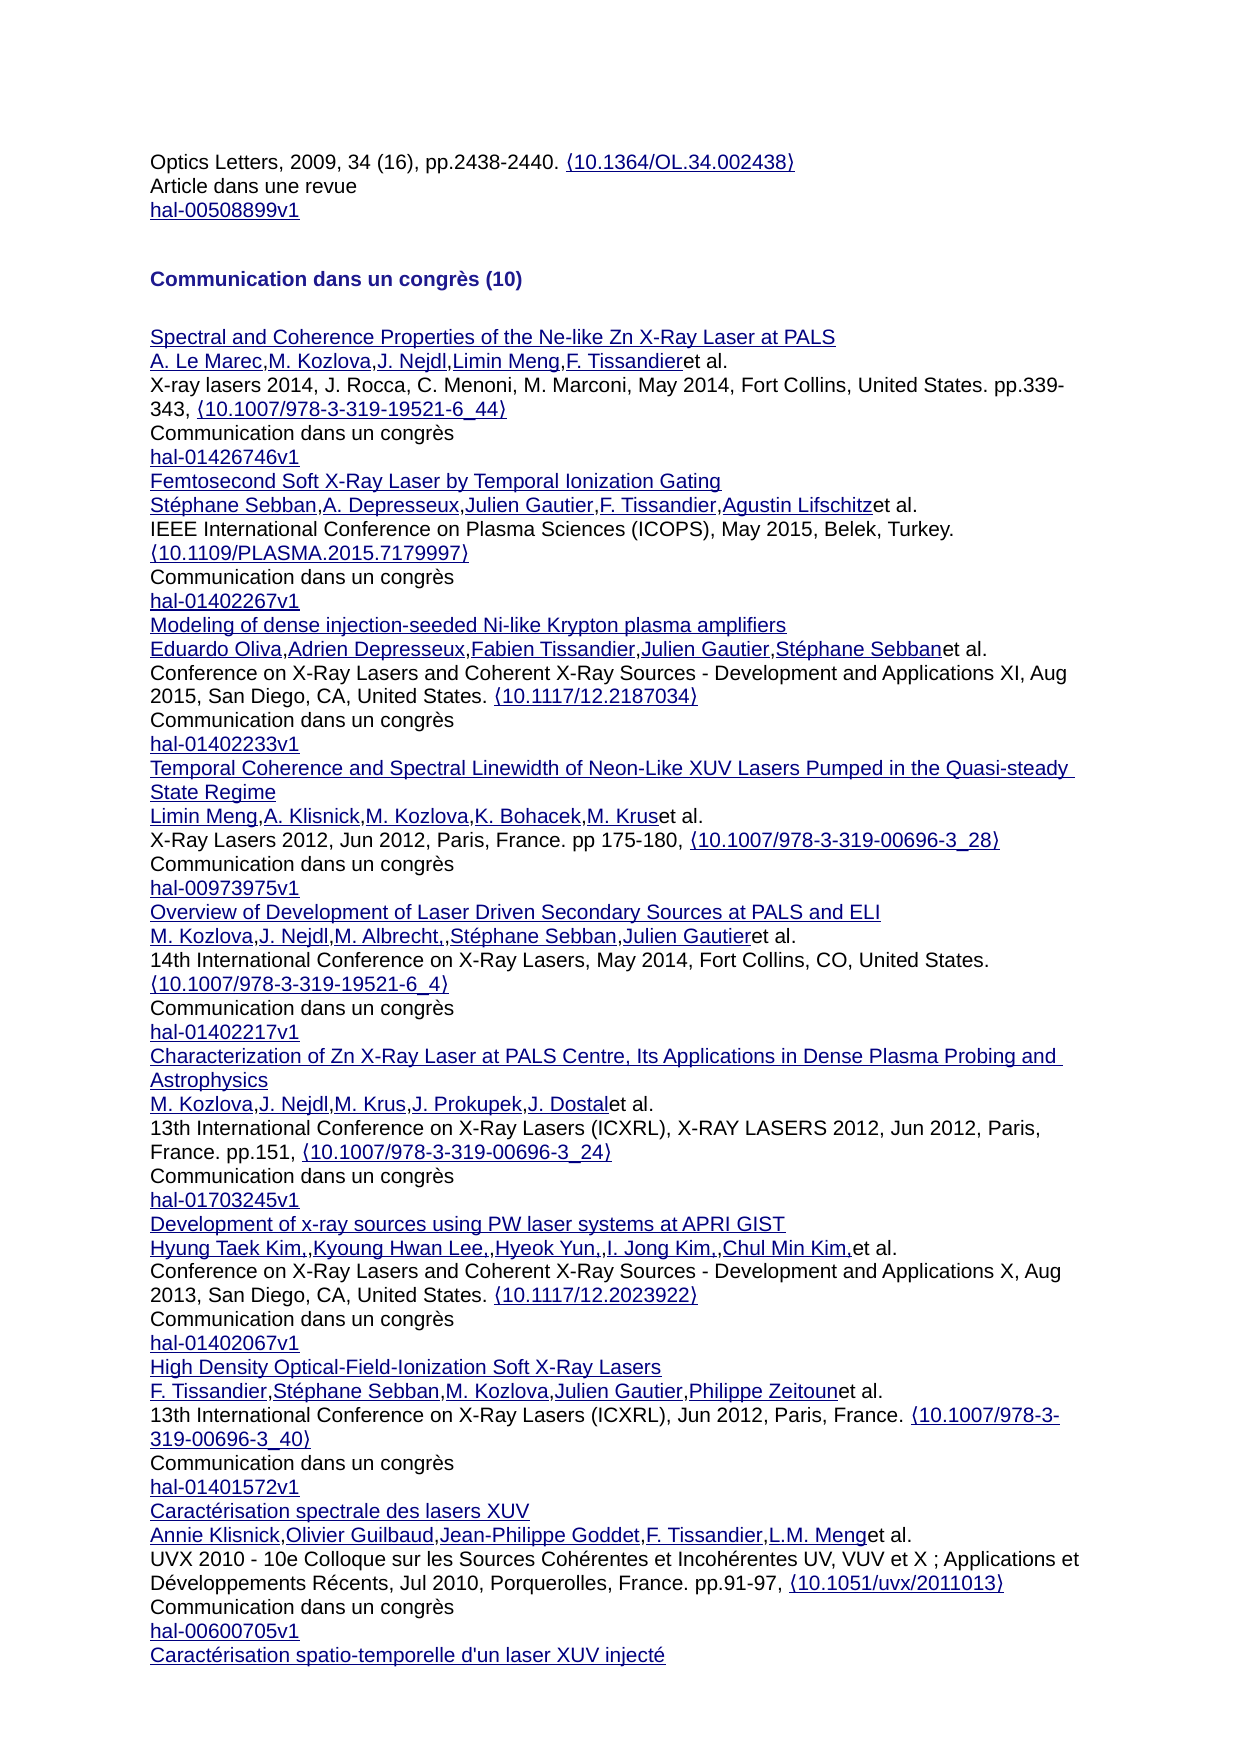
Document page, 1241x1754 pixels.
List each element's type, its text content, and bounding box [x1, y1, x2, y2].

table_cell Characterization of Zn X-Ray Laser at PALS Centre, Its Applications in Dense Plasma Probing and Astrophysics M. Kozlova,J. Nejdl,M. Krus,J. Prokupek,J. Dostalet al. 13th International Conference on X-Ray Lasers (ICXRL), X-RAY LASERS 2012, Jun 2012, Paris, France. pp.151, ⟨10.1007/978-3-319-00696-3_24⟩ Communication dans un congrès hal-01703245v1 [150, 1044, 1090, 1211]
table_cell Caractérisation spectrale des lasers XUV Annie Klisnick,Olivier Guilbaud,Jean-Philippe Goddet,F. Tissandier,L.M. Menget al. UVX 2010 - 10e Colloque sur les Sources Cohérentes et Incohérentes UV, VUV et X ; Applications et Développements Récents, Jul 2010, Porquerolles, France. pp.91-97, ⟨10.1051/uvx/2011013⟩ Communication dans un congrès hal-00600705v1 [150, 1499, 1090, 1643]
table_cell Modeling of dense injection-seeded Ni-like Krypton plasma amplifiers Eduardo Oliva,Adrien Depresseux,Fabien Tissandier,Julien Gautier,Stéphane Sebbanet al. Conference on X-Ray Lasers and Coherent X-Ray Sources - Development and Applications XI, Aug 2015, San Diego, CA, United States. ⟨10.1117/12.2187034⟩ Communication dans un congrès hal-01402233v1 [150, 613, 1090, 756]
table_cell High Density Optical-Field-Ionization Soft X-Ray Lasers F. Tissandier,Stéphane Sebban,M. Kozlova,Julien Gautier,Philippe Zeitounet al. 13th International Conference on X-Ray Lasers (ICXRL), Jun 2012, Paris, France. ⟨10.1007/978-3-319-00696-3_40⟩ Communication dans un congrès hal-01401572v1 [150, 1355, 1090, 1499]
table_cell Optics Letters, 2009, 34 (16), pp.2438-2440. ⟨10.1364/OL.34.002438⟩ Article dans une revue hal-00508899v1 [150, 150, 1090, 222]
table_cell Overview of Development of Laser Driven Secondary Sources at PALS and ELI M. Kozlova,J. Nejdl,M. Albrecht,,Stéphane Sebban,Julien Gautieret al. 14th International Conference on X-Ray Lasers, May 2014, Fort Collins, CO, United States. ⟨10.1007/978-3-319-19521-6_4⟩ Communication dans un congrès hal-01402217v1 [150, 900, 1090, 1044]
table_cell Development of x-ray sources using PW laser systems at APRI GIST Hyung Taek Kim,,Kyoung Hwan Lee,,Hyeok Yun,,I. Jong Kim,,Chul Min Kim,et al. Conference on X-Ray Lasers and Coherent X-Ray Sources - Development and Applications X, Aug 2013, San Diego, CA, United States. ⟨10.1117/12.2023922⟩ Communication dans un congrès hal-01402067v1 [150, 1211, 1090, 1355]
table_header Spectral and Coherence Properties of the Ne-like Zn X-Ray Laser at PALS A. Le Marec,M. Kozlova,J. Nejdl,Limin Meng,F. Tissandieret al. X-ray lasers 2014, J. Rocca, C. Menoni, M. Marconi, May 2014, Fort Collins, United States. pp.339-343, ⟨10.1007/978-3-319-19521-6_44⟩ Communication dans un congrès hal-01426746v1 [150, 325, 1090, 469]
table_cell Caractérisation spatio-temporelle d'un laser XUV injecté [150, 1643, 1090, 1667]
subtitle Communication dans un congrès (10) [150, 267, 1090, 291]
table_cell Femtosecond Soft X-Ray Laser by Temporal Ionization Gating Stéphane Sebban,A. Depresseux,Julien Gautier,F. Tissandier,Agustin Lifschitzet al. IEEE International Conference on Plasma Sciences (ICOPS), May 2015, Belek, Turkey. ⟨10.1109/PLASMA.2015.7179997⟩ Communication dans un congrès hal-01402267v1 [150, 469, 1090, 612]
table_cell Temporal Coherence and Spectral Linewidth of Neon-Like XUV Lasers Pumped in the Quasi-steady State Regime Limin Meng,A. Klisnick,M. Kozlova,K. Bohacek,M. Kruset al. X-Ray Lasers 2012, Jun 2012, Paris, France. pp 175-180, ⟨10.1007/978-3-319-00696-3_28⟩ Communication dans un congrès hal-00973975v1 [150, 756, 1090, 900]
